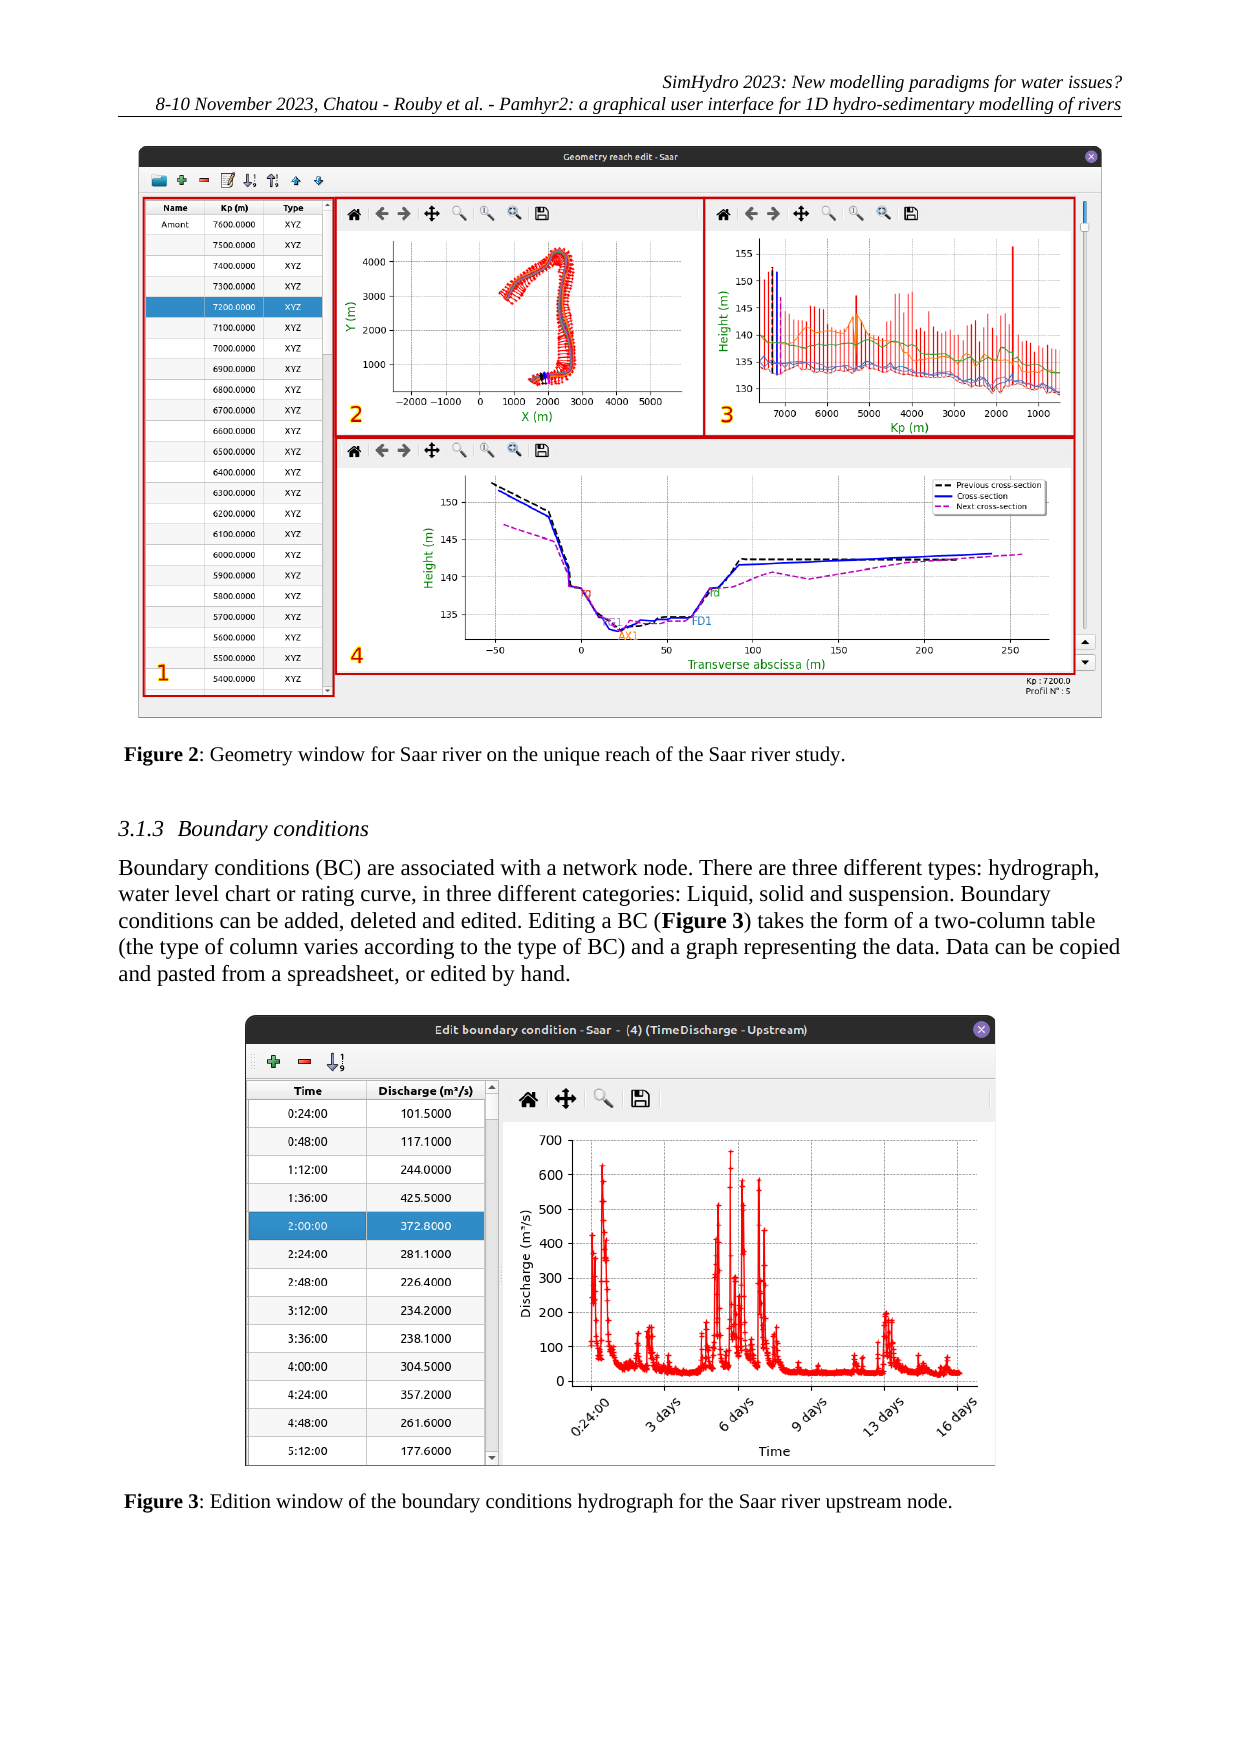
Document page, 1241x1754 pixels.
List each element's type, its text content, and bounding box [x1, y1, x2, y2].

text Boundary conditions (BC) are associated with a network node. There are three different types: hydrograph, water level chart or rating curve, in three different categories: Liquid, solid and suspension. Boundary conditions can be added, deleted and edited. Editing a BC (Figure 3) takes the form of a two-column table (the type of column varies according to the type of BC) and a graph representing the data. Data can be copied and pasted from a spreadsheet, or edited by hand. [118, 854, 1122, 986]
table_header Figure 3: Edition window of the boundary conditions hydrograph for the Saar river upstream node. [118, 986, 1122, 1543]
subtitle 3.1.3 Boundary conditions [118, 815, 1122, 842]
picture [245, 1015, 995, 1466]
picture [138, 146, 1102, 718]
table_header Figure 2: Geometry window for Saar river on the unique reach of the Saar river study. [118, 117, 1122, 803]
